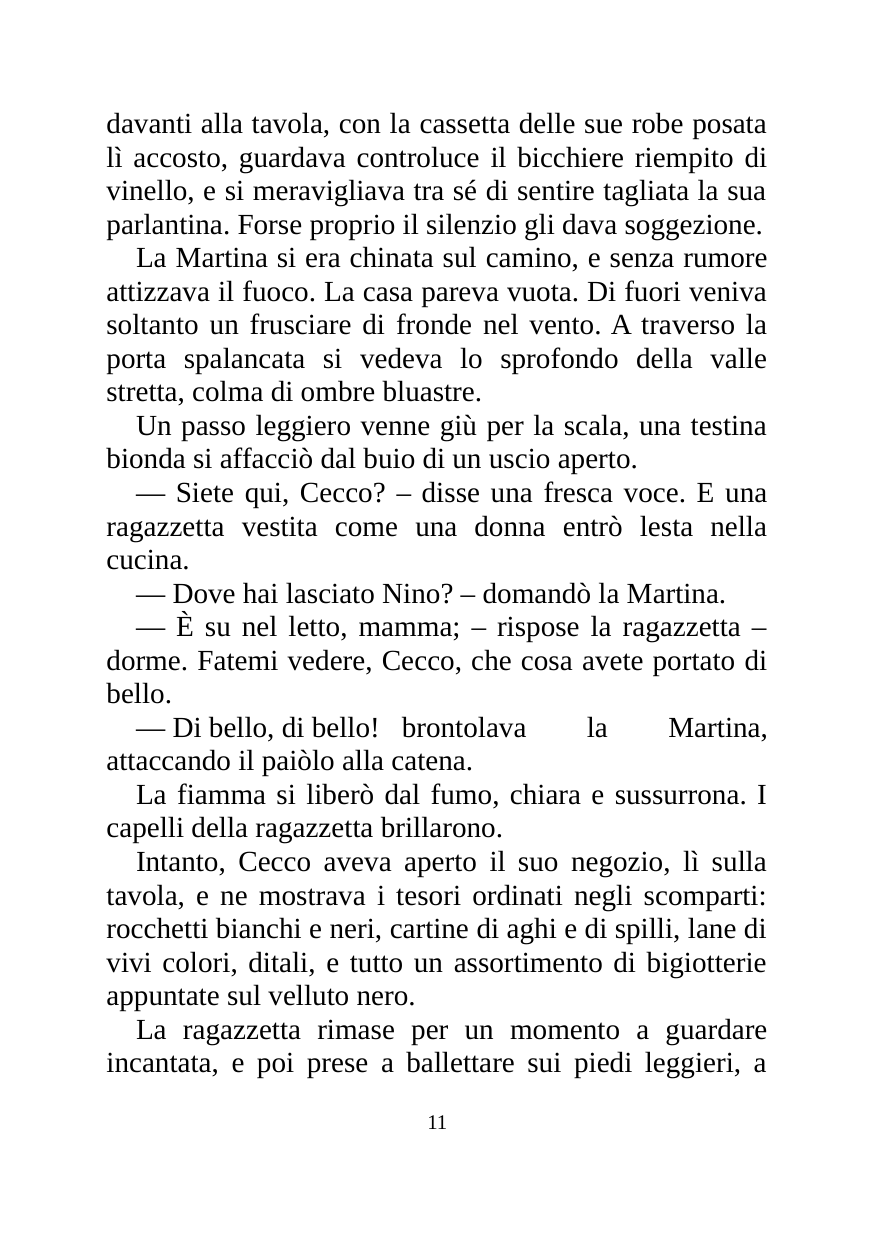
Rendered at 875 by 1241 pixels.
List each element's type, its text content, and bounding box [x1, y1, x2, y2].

text La fiamma si liberò dal fumo, chiara e sussurrona. I capelli della ragazzetta brillarono. [106, 777, 768, 844]
text — Siete qui, Cecco? – disse una fresca voce. E una ragazzetta vestita come una donna entrò lesta nella cucina. [106, 475, 768, 576]
text La ragazzetta rimase per un momento a guardare incantata, e poi prese a ballettare sui piedi leggieri, a [106, 1012, 768, 1079]
text davanti alla tavola, con la cassetta delle sue robe posata lì accosto, guardava controluce il bicchiere riempito di vinello, e si meravigliava tra sé di sentire tagliata la sua parlantina. Forse proprio il silenzio gli dava soggezione. [106, 106, 768, 240]
text — Dove hai lasciato Nino? – domandò la Martina. [106, 576, 768, 609]
text — È su nel letto, mamma; – rispose la ragazzetta – dorme. Fatemi vedere, Cecco, che cosa avete portato di bello. [106, 609, 768, 710]
text Un passo leggiero venne giù per la scala, una testina bionda si affacciò dal buio di un uscio aperto. [106, 408, 768, 475]
text La Martina si era chinata sul camino, e senza rumore attizzava il fuoco. La casa pareva vuota. Di fuori veniva soltanto un frusciare di fronde nel vento. A traverso la porta spalancata si vedeva lo sprofondo della valle stretta, colma di ombre bluastre. [106, 240, 768, 408]
text Intanto, Cecco aveva aperto il suo negozio, lì sulla tavola, e ne mostrava i tesori ordinati negli scomparti: rocchetti bianchi e neri, cartine di aghi e di spilli, lane di vivi colori, ditali, e tutto un assortimento di bigiotterie appuntate sul velluto nero. [106, 844, 768, 1012]
text — Di bello, di bello! brontolava la Martina, attaccando il paiòlo alla catena. [106, 710, 768, 777]
